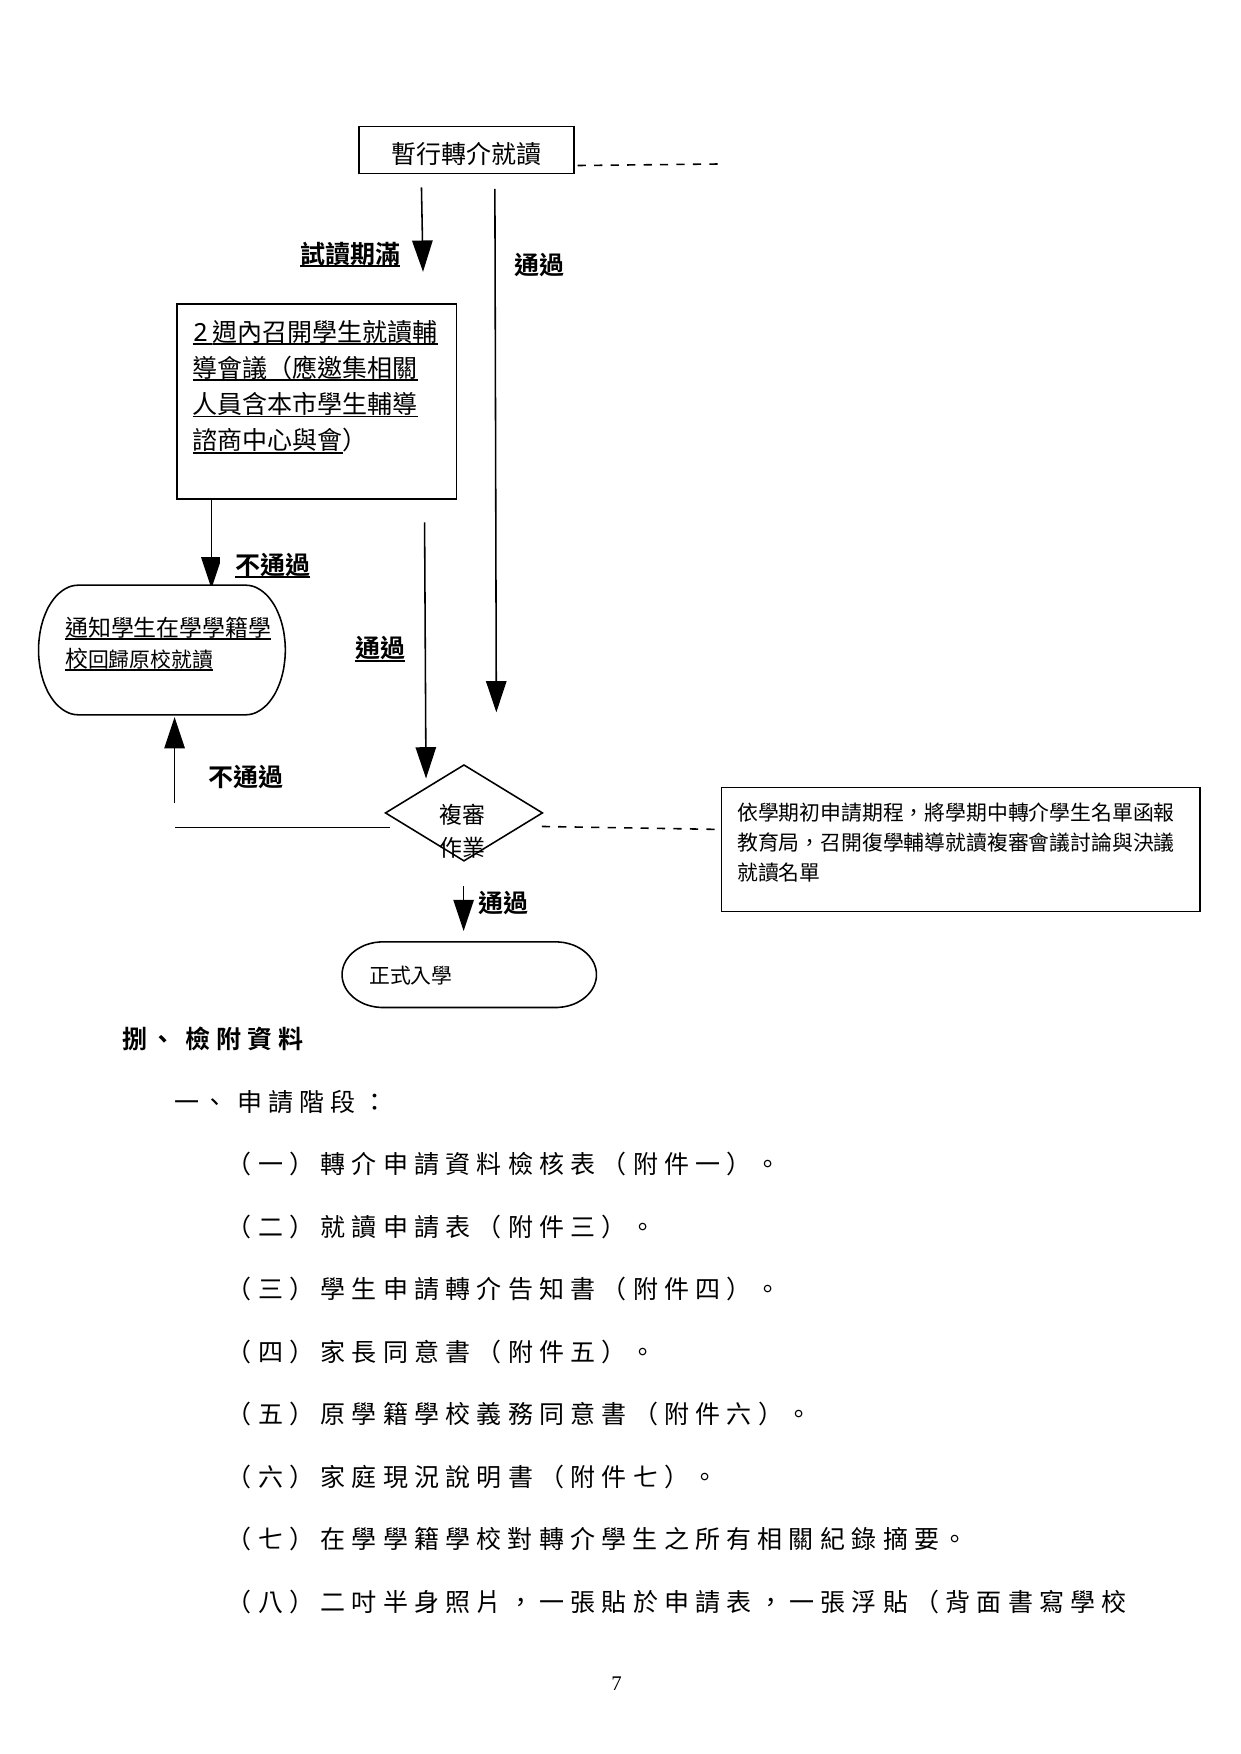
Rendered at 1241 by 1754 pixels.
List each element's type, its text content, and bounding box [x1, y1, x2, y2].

text 暫行轉介就讀 [375, 135, 558, 165]
text 試讀期滿 [300, 234, 422, 271]
text 通過 [355, 629, 408, 665]
text （一）轉介申請資料檢核表（附件一）。 [219, 1121, 1151, 1184]
text 2週內召開學生就讀輔導會議（應邀集相關人員含本市學生輔導諮商中心與會） [193, 312, 441, 457]
text （三）學生申請轉介告知書（附件四）。 [219, 1246, 1151, 1309]
text （六）家庭現況說明書（附件七）。 [219, 1434, 1151, 1496]
text 通過 [478, 883, 542, 919]
text 依學期初申請期程，將學期中轉介學生名單函報教育局，召開復學輔導就讀複審會議討論與決議就讀名單 [737, 796, 1184, 886]
text 一、申請階段： [169, 1059, 1151, 1121]
text 捌、檢附資料 [119, 996, 1188, 1059]
text （四）家長同意書（附件五）。 [219, 1309, 1151, 1371]
text （七）在學學籍學校對轉介學生之所有相關紀錄摘要。 [219, 1496, 1151, 1559]
text 不通過 [235, 545, 320, 582]
text 不通過 [209, 757, 310, 793]
text [424, 234, 471, 271]
text 通過 [514, 245, 578, 281]
text （八）二吋半身照片，一張貼於申請表，一張浮貼（背面書寫學校 [219, 1559, 1151, 1621]
text （二）就讀申請表（附件三）。 [219, 1184, 1151, 1246]
text （五）原學籍學校義務同意書（附件六）。 [219, 1371, 1151, 1434]
